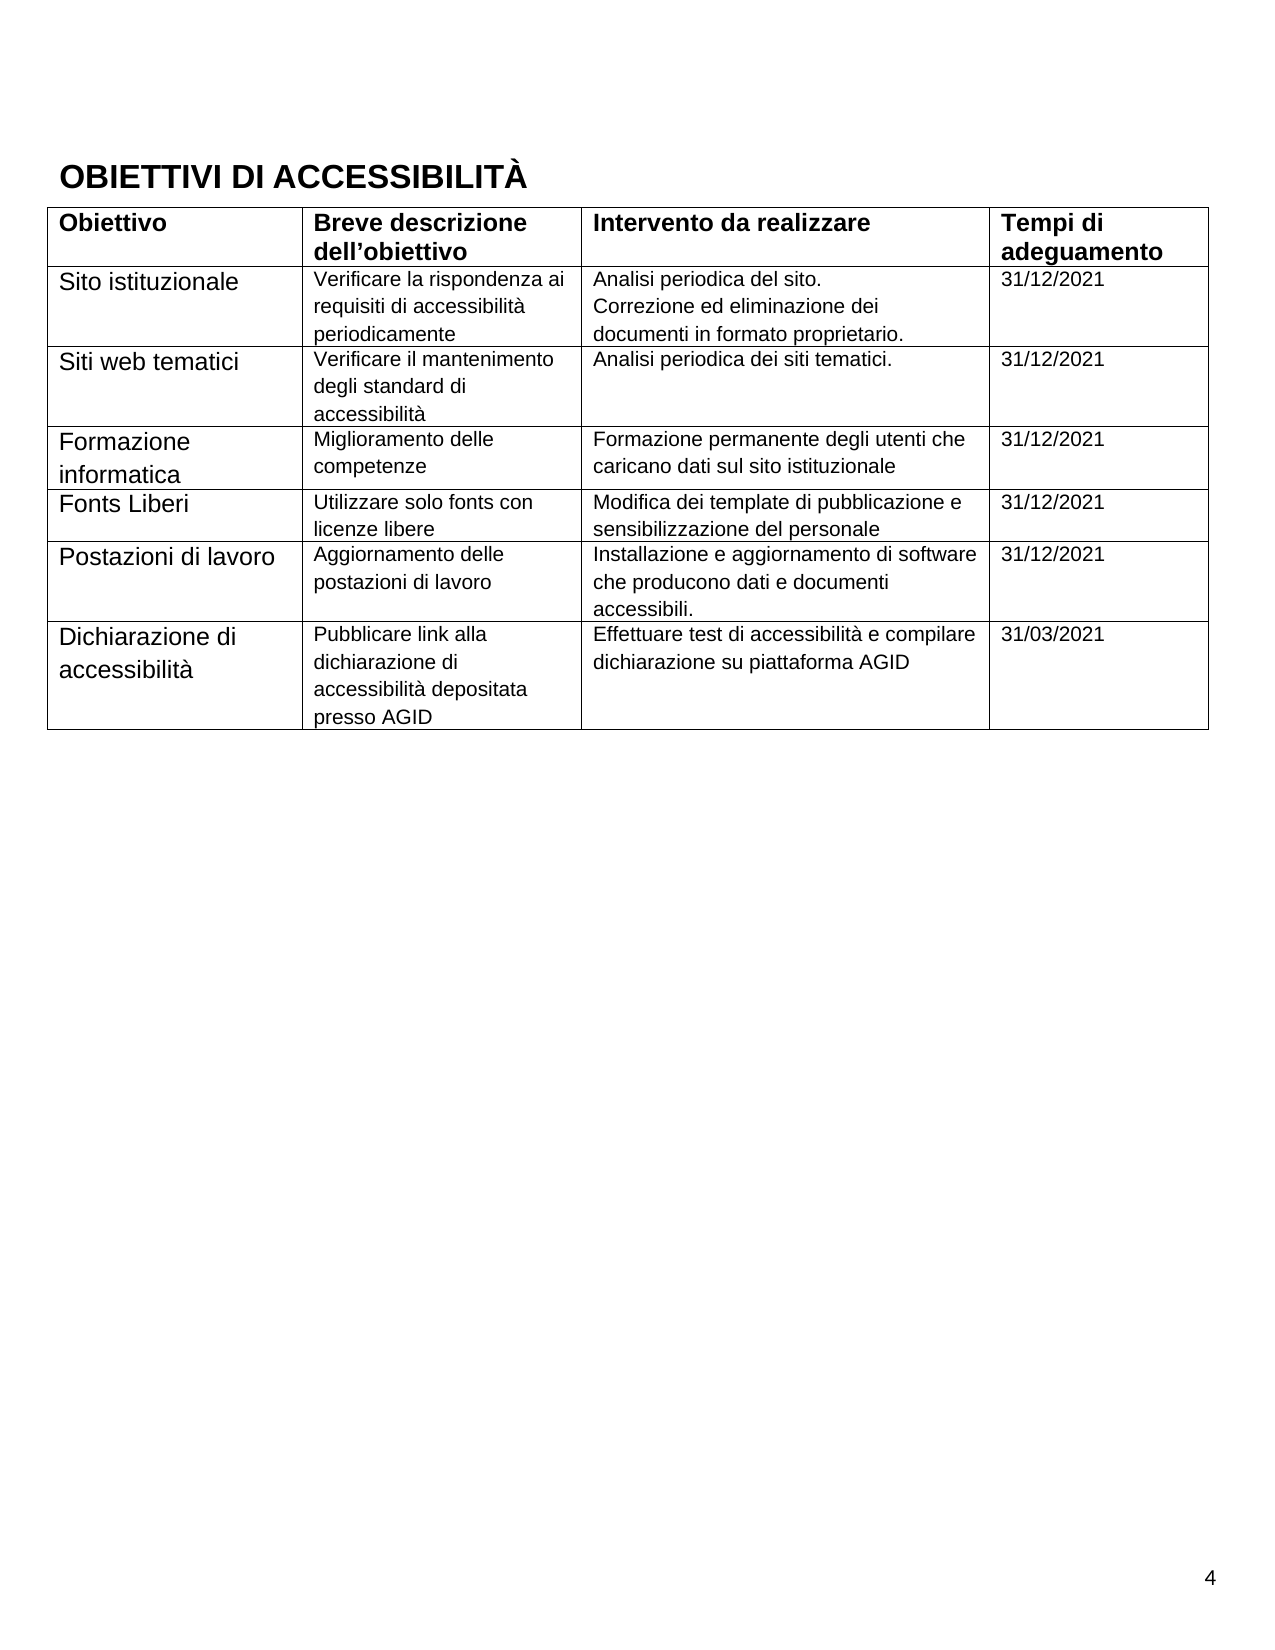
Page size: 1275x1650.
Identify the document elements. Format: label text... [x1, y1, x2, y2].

table_cell Pubblicare link alla dichiarazione di accessibilità depositata presso AGID [303, 622, 581, 728]
table_header Breve descrizione dell’obiettivo [303, 208, 581, 266]
subtitle Obiettivi di accessibilità [59, 157, 1216, 195]
table_cell Analisi periodica del sito. Correzione ed eliminazione dei documenti in formato proprietario. [582, 267, 989, 346]
table_cell Effettuare test di accessibilità e compilare dichiarazione su piattaforma AGID [582, 622, 989, 728]
table_header Intervento da realizzare [582, 208, 989, 266]
table_cell Fonts Liberi [48, 490, 302, 541]
table_cell Dichiarazione di accessibilità [48, 622, 302, 728]
table_cell Formazione permanente degli utenti che caricano dati sul sito istituzionale [582, 427, 989, 488]
table_cell Formazione informatica [48, 427, 302, 488]
table_cell Verificare la rispondenza ai requisiti di accessibilità periodicamente [303, 267, 581, 346]
table_cell Installazione e aggiornamento di software che producono dati e documenti accessibili. [582, 542, 989, 621]
table_cell 31/03/2021 [990, 622, 1208, 728]
table_cell 31/12/2021 [990, 490, 1208, 541]
table_cell Sito istituzionale [48, 267, 302, 346]
table_cell 31/12/2021 [990, 267, 1208, 346]
table_cell Utilizzare solo fonts con licenze libere [303, 490, 581, 541]
table_cell Aggiornamento delle postazioni di lavoro [303, 542, 581, 621]
table_header Obiettivo [48, 208, 302, 266]
table_cell 31/12/2021 [990, 427, 1208, 488]
table_cell Verificare il mantenimento degli standard di accessibilità [303, 347, 581, 426]
table_cell Analisi periodica dei siti tematici. [582, 347, 989, 426]
table_cell 31/12/2021 [990, 347, 1208, 426]
table_cell Miglioramento delle competenze [303, 427, 581, 488]
table_header Tempi di adeguamento [990, 208, 1208, 266]
table_cell 31/12/2021 [990, 542, 1208, 621]
table_cell Modifica dei template di pubblicazione e sensibilizzazione del personale [582, 490, 989, 541]
table_cell Siti web tematici [48, 347, 302, 426]
table_cell Postazioni di lavoro [48, 542, 302, 621]
